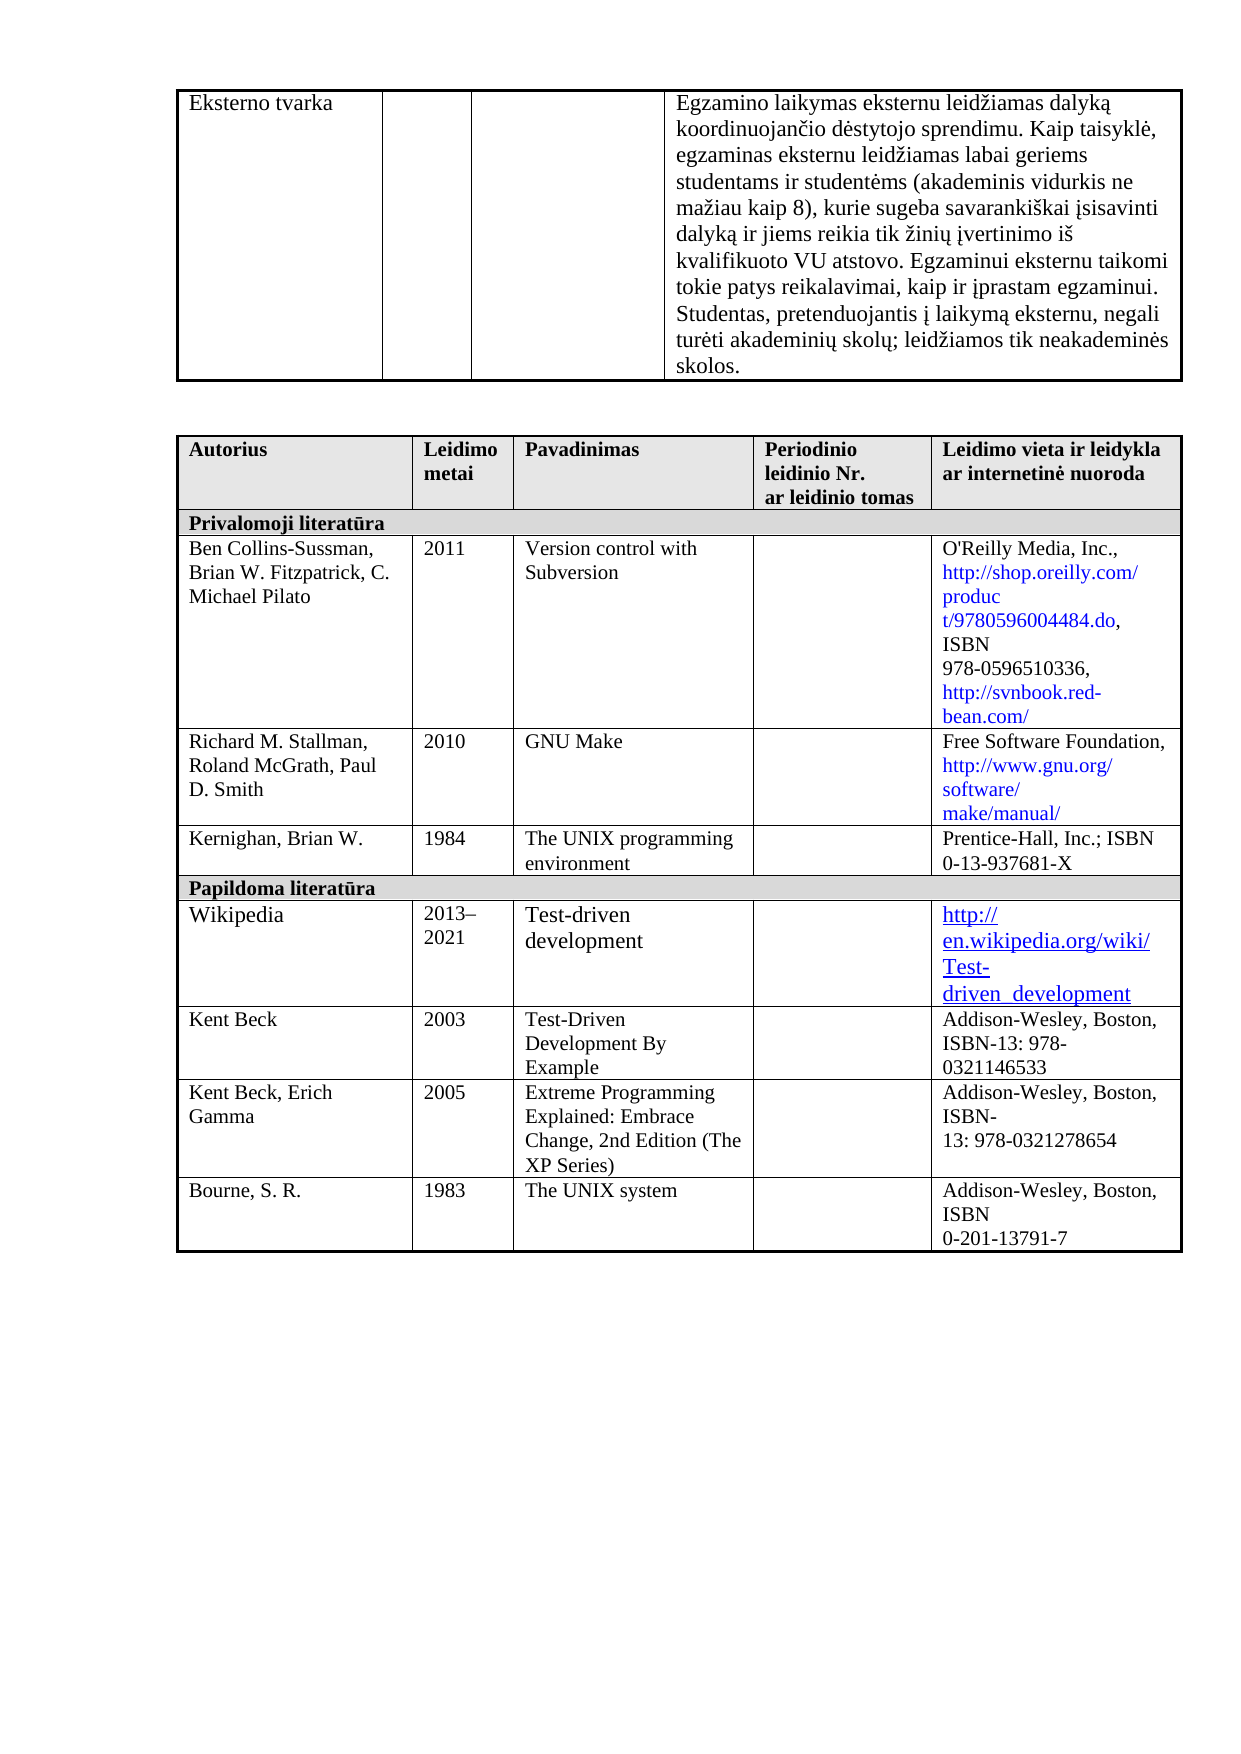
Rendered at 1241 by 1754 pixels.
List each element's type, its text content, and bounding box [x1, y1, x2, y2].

table_cell Addison-Wesley, Boston, ISBN- 13: 978-0321278654 [932, 1080, 1180, 1177]
table_cell Version control with Subversion [514, 536, 753, 728]
table_cell Free Software Foundation, http://www.gnu.org/software/ make/manual/ [932, 729, 1180, 825]
table_cell Papildoma literatūra [179, 876, 1180, 899]
table_cell [754, 1080, 931, 1177]
table_cell [754, 826, 931, 874]
table_cell [754, 1007, 931, 1079]
table_header Leidimo vieta ir leidykla ar internetinė nuoroda [932, 437, 1180, 509]
table_cell 2005 [413, 1080, 513, 1177]
table_cell [472, 92, 664, 379]
table_cell Extreme Programming Explained: Embrace Change, 2nd Edition (The XP Series) [514, 1080, 753, 1177]
table_cell GNU Make [514, 729, 753, 825]
table_cell Addison-Wesley, Boston, ISBN 0-201-13791-7 [932, 1178, 1180, 1250]
table_cell [754, 1178, 931, 1250]
table_cell O'Reilly Media, Inc., http://shop.oreilly.com/produc t/9780596004484.do, ISBN 978-0596510336, http://svnbook.red-bean.com/ [932, 536, 1180, 728]
table_cell 2011 [413, 536, 513, 728]
table_cell Privalomoji literatūra [179, 510, 1180, 534]
table_cell The UNIX programming environment [514, 826, 753, 874]
table_cell [383, 92, 471, 379]
table_cell Egzamino laikymas eksternu leidžiamas dalyką koordinuojančio dėstytojo sprendimu. Kaip taisyklė, egzaminas eksternu leidžiamas labai geriems studentams ir studentėms (akademinis vidurkis ne mažiau kaip 8), kurie sugeba savarankiškai įsisavinti dalyką ir jiems reikia tik žinių įvertinimo iš kvalifikuoto VU atstovo. Egzaminui eksternu taikomi tokie patys reikalavimai, kaip ir įprastam egzaminui. Studentas, pretenduojantis į laikymą eksternu, negali turėti akademinių skolų; leidžiamos tik neakademinės skolos. [665, 92, 1180, 379]
table_cell Kent Beck, Erich Gamma [179, 1080, 412, 1177]
table_cell Ben Collins-Sussman, Brian W. Fitzpatrick, C. Michael Pilato [179, 536, 412, 728]
table_cell Eksterno tvarka [179, 92, 382, 379]
table_cell Kernighan, Brian W. [179, 826, 412, 874]
table_cell [754, 729, 931, 825]
table_cell [754, 536, 931, 728]
table_header Pavadinimas [514, 437, 753, 509]
table_cell 2010 [413, 729, 513, 825]
table_cell Addison-Wesley, Boston, ISBN-13: 978-0321146533 [932, 1007, 1180, 1079]
table_cell Bourne, S. R. [179, 1178, 412, 1250]
table_cell [754, 901, 931, 1006]
table_header Periodinio leidinio Nr. ar leidinio tomas [754, 437, 931, 509]
table_cell Test-Driven Development By Example [514, 1007, 753, 1079]
table_cell Richard M. Stallman, Roland McGrath, Paul D. Smith [179, 729, 412, 825]
table_header Autorius [179, 437, 412, 509]
table_cell Wikipedia [179, 901, 412, 1006]
table_cell 1984 [413, 826, 513, 874]
table_cell 2013–2021 [413, 901, 513, 1006]
table_cell The UNIX system [514, 1178, 753, 1250]
table_cell http://en.wikipedia.org/wiki/Test-driven_development [932, 901, 1180, 1006]
table_cell 1983 [413, 1178, 513, 1250]
table_header Leidimo metai [413, 437, 513, 509]
table_cell Kent Beck [179, 1007, 412, 1079]
table_cell 2003 [413, 1007, 513, 1079]
table_cell Prentice-Hall, Inc.; ISBN 0-13-937681-X [932, 826, 1180, 874]
table_cell Test-driven development [514, 901, 753, 1006]
